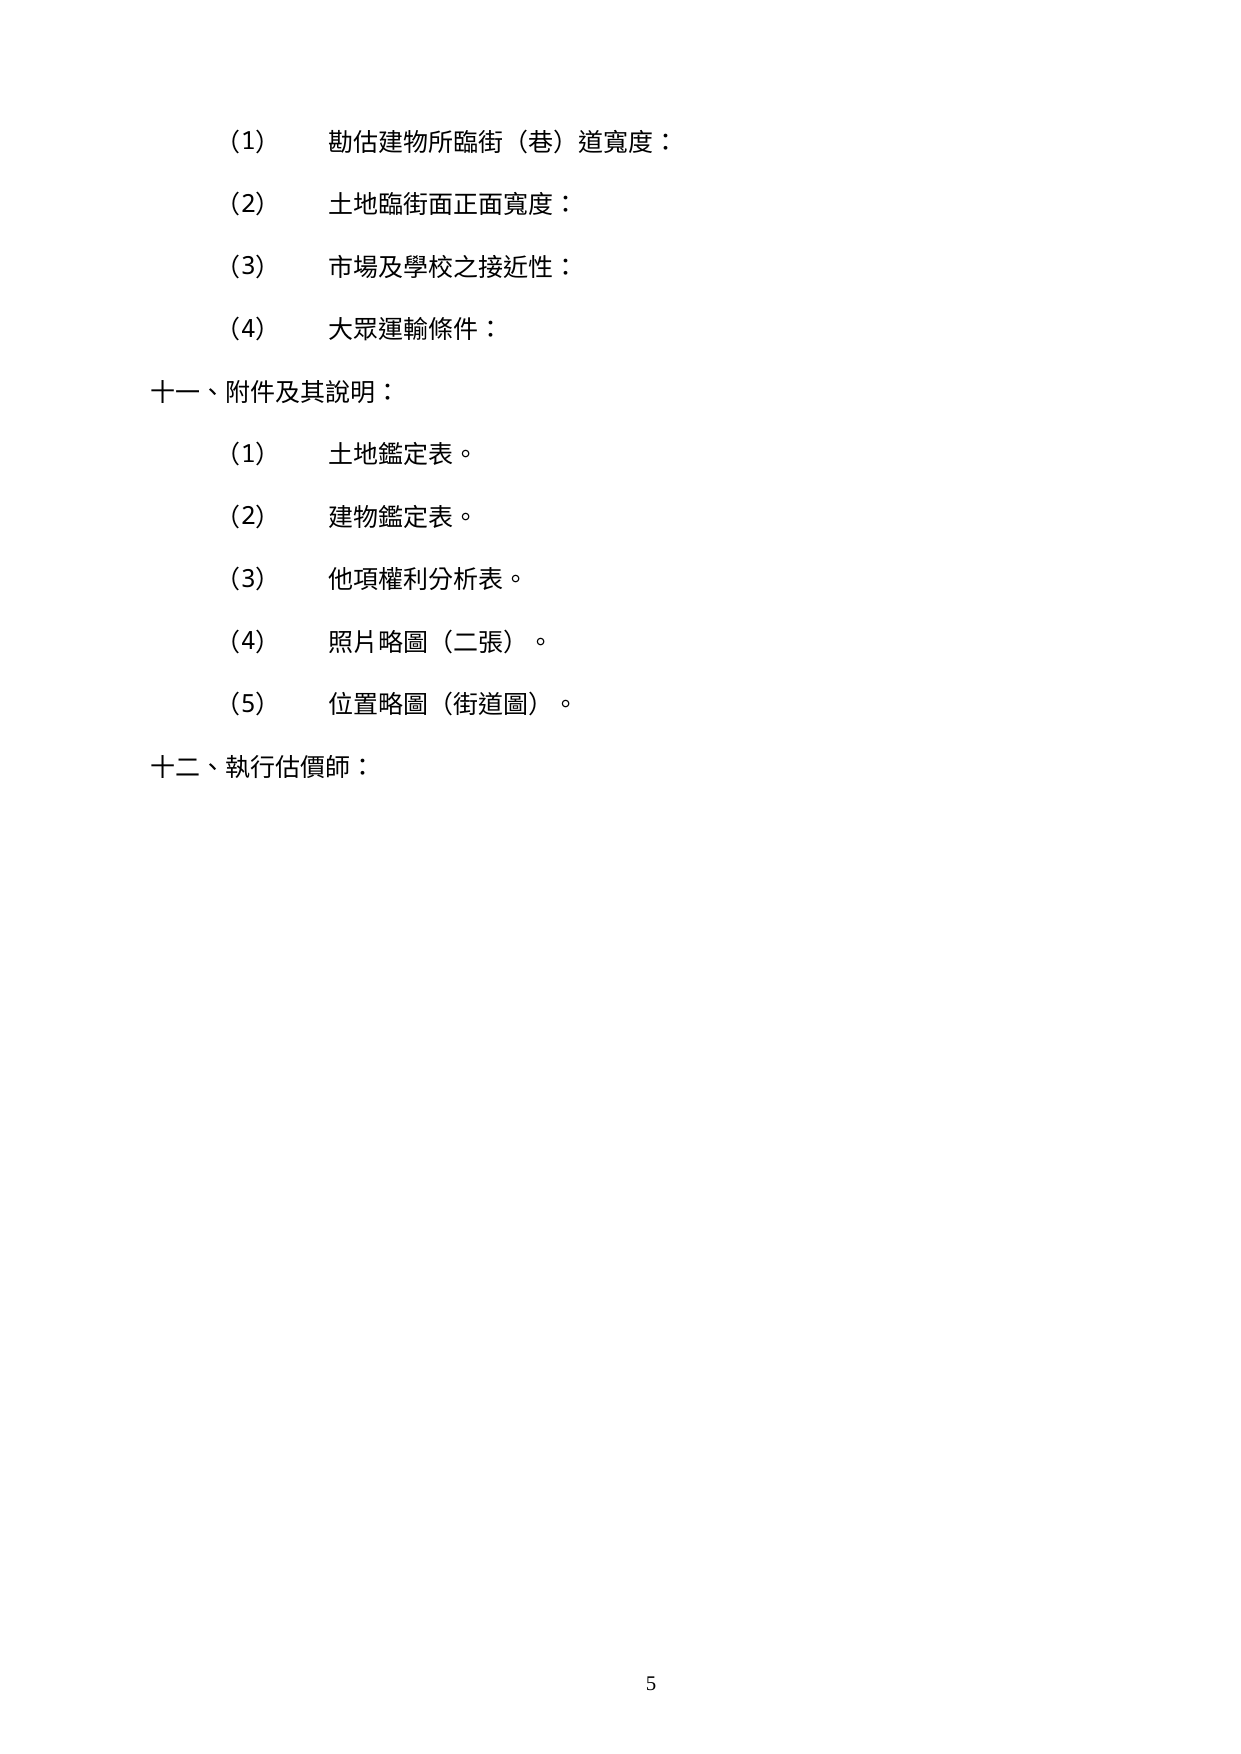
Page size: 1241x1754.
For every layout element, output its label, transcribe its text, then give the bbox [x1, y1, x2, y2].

list 他項權利分析表。 [216, 536, 1152, 598]
list 勘估建物所臨街（巷）道寬度： [216, 98, 1152, 161]
list 位置略圖（街道圖）。 [216, 661, 1152, 723]
list 建物鑑定表。 [216, 473, 1152, 536]
list 土地臨街面正面寬度： [216, 161, 1152, 223]
list 市場及學校之接近性： [216, 223, 1152, 286]
text 十一、附件及其說明： [150, 348, 1152, 411]
list 土地鑑定表。 [216, 411, 1152, 473]
text 十二、執行估價師： [150, 723, 1152, 786]
list 照片略圖（二張）。 [216, 598, 1152, 661]
list 大眾運輸條件： [216, 286, 1152, 348]
